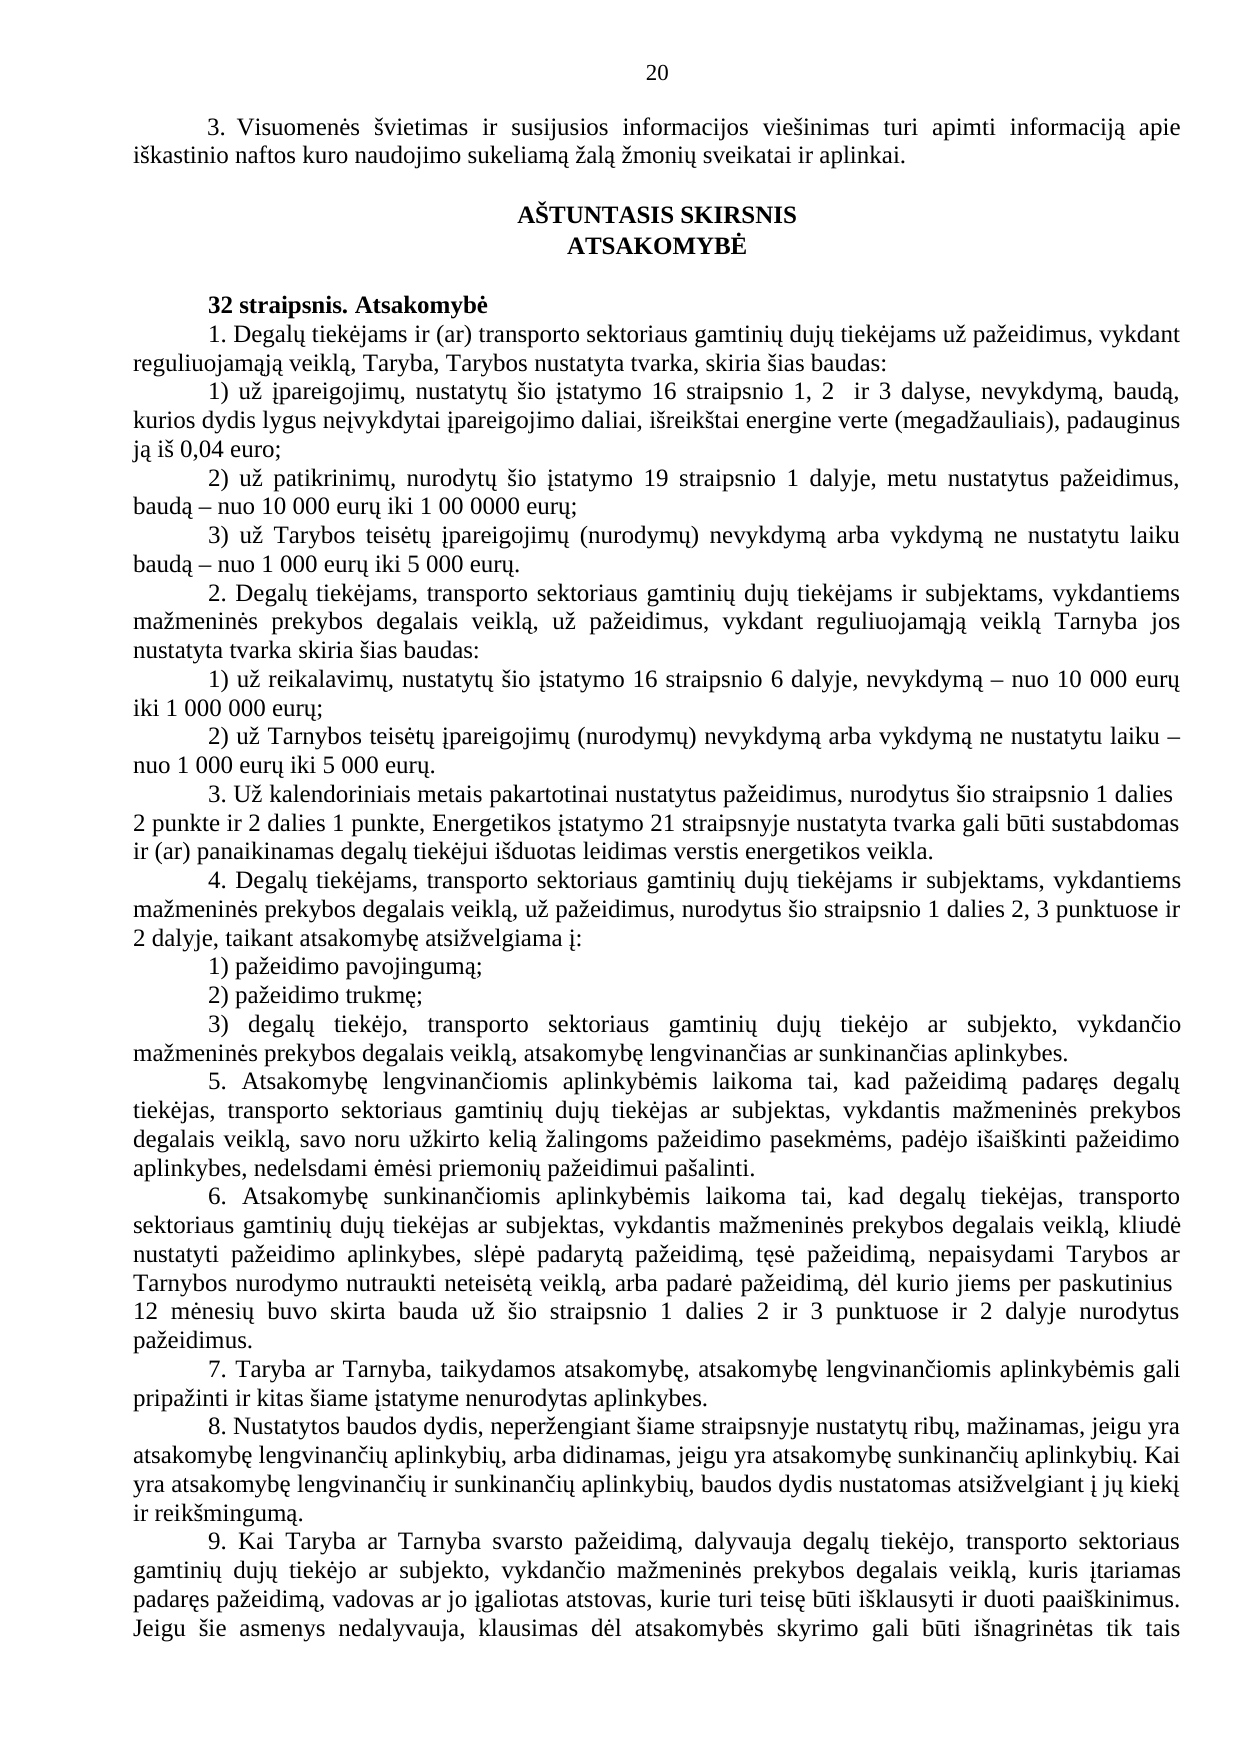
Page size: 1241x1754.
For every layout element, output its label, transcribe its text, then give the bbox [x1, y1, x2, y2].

text 2) už patikrinimų, nurodytų šio įstatymo 19 straipsnio 1 dalyje, metu nustatytus pažeidimus, baudą – nuo 10 000 eurų iki 1 00 0000 eurų; [133, 463, 1181, 520]
text AŠTUNTASIS SKIRSNIS [133, 200, 1181, 229]
text 2. Degalų tiekėjams, transporto sektoriaus gamtinių dujų tiekėjams ir subjektams, vykdantiems mažmeninės prekybos degalais veiklą, už pažeidimus, vykdant reguliuojamąją veiklą Tarnyba jos nustatyta tvarka skiria šias baudas: [133, 578, 1181, 664]
text 3. Visuomenės švietimas ir susijusios informacijos viešinimas turi apimti informaciją apie iškastinio naftos kuro naudojimo sukeliamą žalą žmonių sveikatai ir aplinkai. [133, 112, 1181, 169]
text 3) už Tarybos teisėtų įpareigojimų (nurodymų) nevykdymą arba vykdymą ne nustatytu laiku baudą – nuo 1 000 eurų iki 5 000 eurų. [133, 520, 1181, 578]
text 3. Už kalendoriniais metais pakartotinai nustatytus pažeidimus, nurodytus šio straipsnio 1 dalies 2 punkte ir 2 dalies 1 punkte, Energetikos įstatymo 21 straipsnyje nustatyta tvarka gali būti sustabdomas ir (ar) panaikinamas degalų tiekėjui išduotas leidimas verstis energetikos veikla. [133, 779, 1181, 865]
text 1) už reikalavimų, nustatytų šio įstatymo 16 straipsnio 6 dalyje, nevykdymą – nuo 10 000 eurų iki 1 000 000 eurų; [133, 664, 1181, 721]
text 32 straipsnis. Atsakomybė [133, 290, 1181, 319]
text 9. Kai Taryba ar Tarnyba svarsto pažeidimą, dalyvauja degalų tiekėjo, transporto sektoriaus gamtinių dujų tiekėjo ar subjekto, vykdančio mažmeninės prekybos degalais veiklą, kuris įtariamas padaręs pažeidimą, vadovas ar jo įgaliotas atstovas, kurie turi teisę būti išklausyti ir duoti paaiškinimus. Jeigu šie asmenys nedalyvauja, klausimas dėl atsakomybės skyrimo gali būti išnagrinėtas tik tais [133, 1526, 1181, 1641]
text 1) už įpareigojimų, nustatytų šio įstatymo 16 straipsnio 1, 2 ir 3 dalyse, nevykdymą, baudą, kurios dydis lygus neįvykdytai įpareigojimo daliai, išreikštai energine verte (megadžauliais), padauginus ją iš 0,04 euro; [133, 376, 1181, 463]
text 7. Taryba ar Tarnyba, taikydamos atsakomybę, atsakomybę lengvinančiomis aplinkybėmis gali pripažinti ir kitas šiame įstatyme nenurodytas aplinkybes. [133, 1354, 1181, 1411]
text 3) degalų tiekėjo, transporto sektoriaus gamtinių dujų tiekėjo ar subjekto, vykdančio mažmeninės prekybos degalais veiklą, atsakomybę lengvinančias ar sunkinančias aplinkybes. [133, 1009, 1181, 1066]
text 4. Degalų tiekėjams, transporto sektoriaus gamtinių dujų tiekėjams ir subjektams, vykdantiems mažmeninės prekybos degalais veiklą, už pažeidimus, nurodytus šio straipsnio 1 dalies 2, 3 punktuose ir 2 dalyje, taikant atsakomybę atsižvelgiama į: [133, 865, 1181, 951]
text 2) už Tarnybos teisėtų įpareigojimų (nurodymų) nevykdymą arba vykdymą ne nustatytu laiku – nuo 1 000 eurų iki 5 000 eurų. [133, 721, 1181, 779]
text ATSAKOMYBĖ [133, 231, 1181, 259]
text 1) pažeidimo pavojingumą; [133, 951, 1181, 980]
text 1. Degalų tiekėjams ir (ar) transporto sektoriaus gamtinių dujų tiekėjams už pažeidimus, vykdant reguliuojamąją veiklą, Taryba, Tarybos nustatyta tvarka, skiria šias baudas: [133, 319, 1181, 376]
text 6. Atsakomybę sunkinančiomis aplinkybėmis laikoma tai, kad degalų tiekėjas, transporto sektoriaus gamtinių dujų tiekėjas ar subjektas, vykdantis mažmeninės prekybos degalais veiklą, kliudė nustatyti pažeidimo aplinkybes, slėpė padarytą pažeidimą, tęsė pažeidimą, nepaisydami Tarybos ar Tarnybos nurodymo nutraukti neteisėtą veiklą, arba padarė pažeidimą, dėl kurio jiems per paskutinius 12 mėnesių buvo skirta bauda už šio straipsnio 1 dalies 2 ir 3 punktuose ir 2 dalyje nurodytus pažeidimus. [133, 1181, 1181, 1354]
text 5. Atsakomybę lengvinančiomis aplinkybėmis laikoma tai, kad pažeidimą padaręs degalų tiekėjas, transporto sektoriaus gamtinių dujų tiekėjas ar subjektas, vykdantis mažmeninės prekybos degalais veiklą, savo noru užkirto kelią žalingoms pažeidimo pasekmėms, padėjo išaiškinti pažeidimo aplinkybes, nedelsdami ėmėsi priemonių pažeidimui pašalinti. [133, 1066, 1181, 1181]
text 8. Nustatytos baudos dydis, neperžengiant šiame straipsnyje nustatytų ribų, mažinamas, jeigu yra atsakomybę lengvinančių aplinkybių, arba didinamas, jeigu yra atsakomybę sunkinančių aplinkybių. Kai yra atsakomybę lengvinančių ir sunkinančių aplinkybių, baudos dydis nustatomas atsižvelgiant į jų kiekį ir reikšmingumą. [133, 1411, 1181, 1526]
text 2) pažeidimo trukmę; [133, 980, 1181, 1009]
